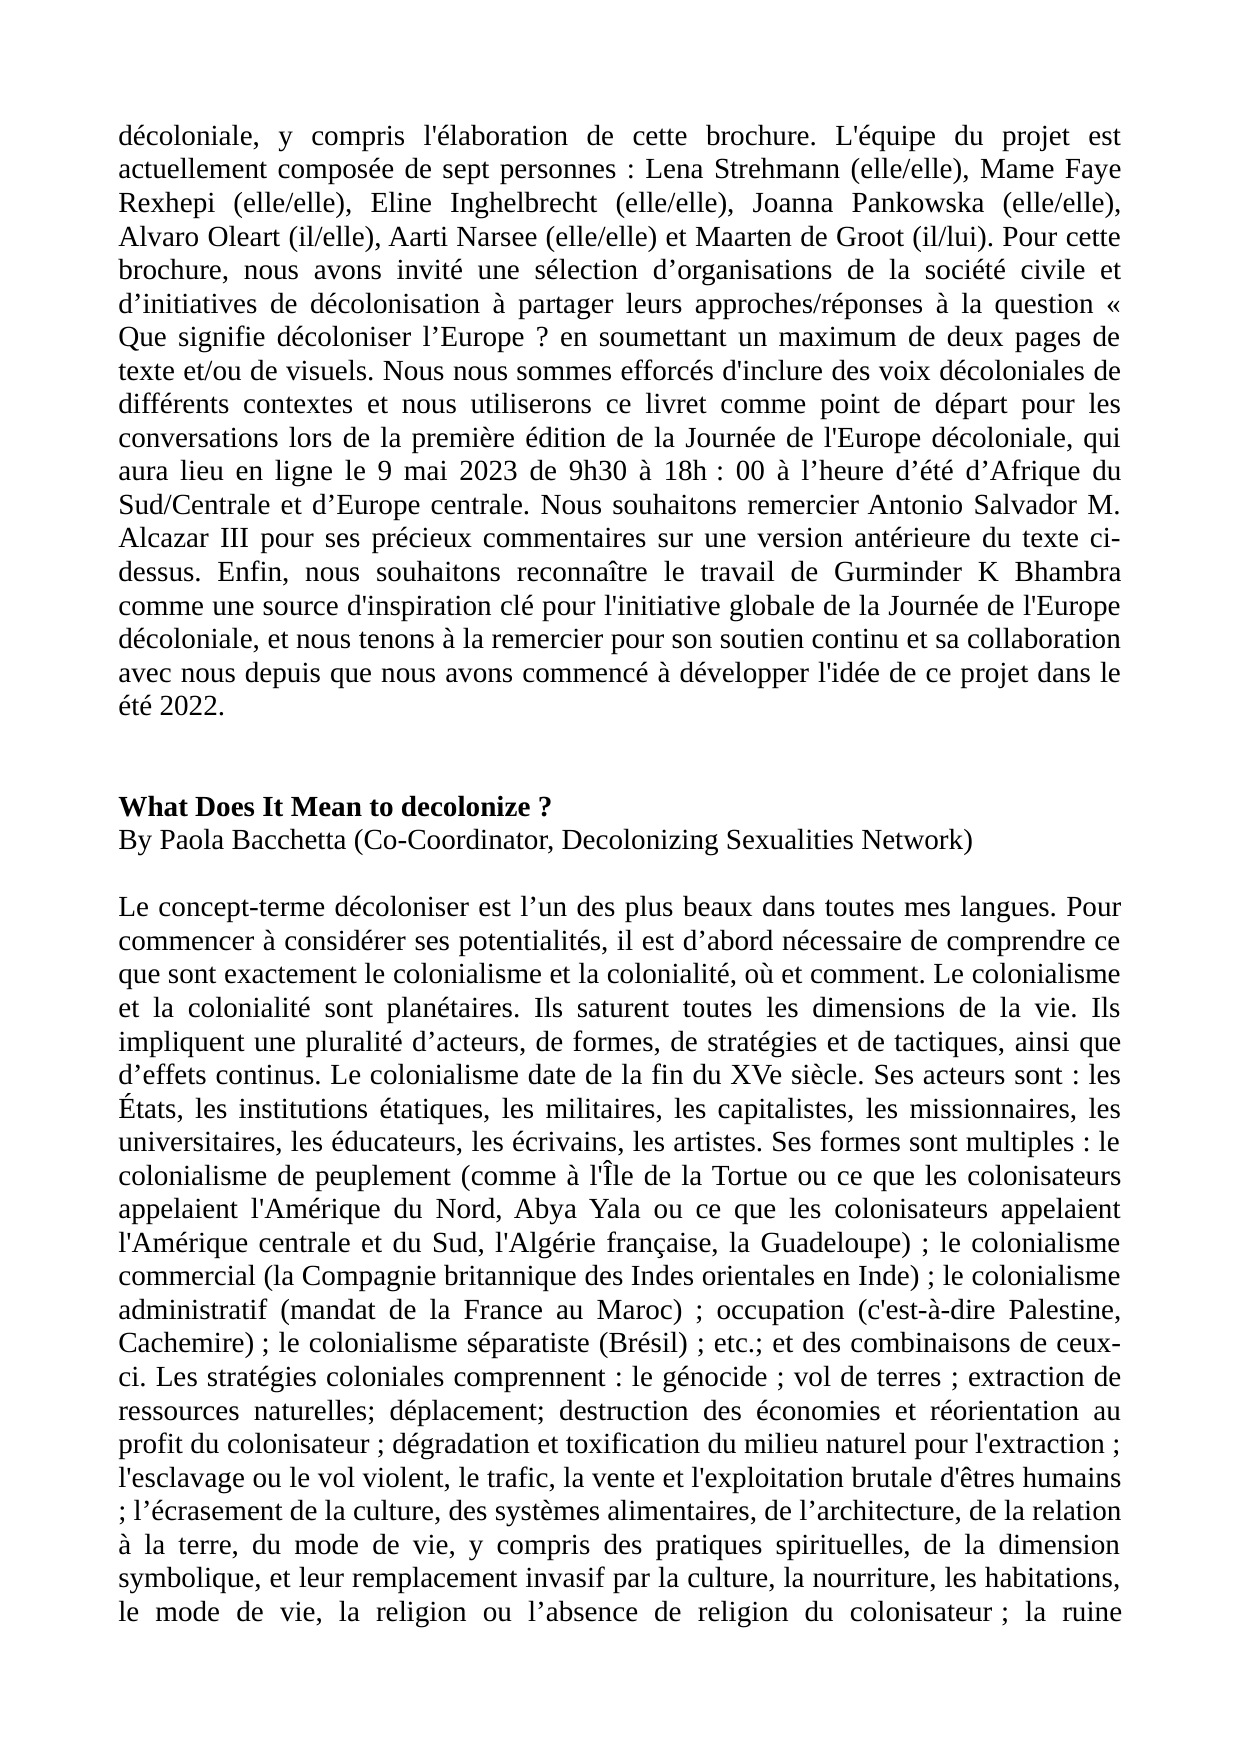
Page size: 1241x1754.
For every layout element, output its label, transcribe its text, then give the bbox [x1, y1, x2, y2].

text What Does It Mean to decolonize ? [118, 789, 1122, 822]
text By Paola Bacchetta (Co-Coordinator, Decolonizing Sexualities Network) [118, 822, 1122, 856]
text Le concept-terme décoloniser est l’un des plus beaux dans toutes mes langues. Pour commencer à considérer ses potentialités, il est d’abord nécessaire de comprendre ce que sont exactement le colonialisme et la colonialité, où et comment. Le colonialisme et la colonialité sont planétaires. Ils saturent toutes les dimensions de la vie. Ils impliquent une pluralité d’acteurs, de formes, de stratégies et de tactiques, ainsi que d’effets continus. Le colonialisme date de la fin du XVe siècle. Ses acteurs sont : les États, les institutions étatiques, les militaires, les capitalistes, les missionnaires, les universitaires, les éducateurs, les écrivains, les artistes. Ses formes sont multiples : le colonialisme de peuplement (comme à l'Île de la Tortue ou ce que les colonisateurs appelaient l'Amérique du Nord, Abya Yala ou ce que les colonisateurs appelaient l'Amérique centrale et du Sud, l'Algérie française, la Guadeloupe) ; le colonialisme commercial (la Compagnie britannique des Indes orientales en Inde) ; le colonialisme administratif (mandat de la France au Maroc) ; occupation (c'est-à-dire Palestine, Cachemire) ; le colonialisme séparatiste (Brésil) ; etc.; et des combinaisons de ceux-ci. Les stratégies coloniales comprennent : le génocide ; vol de terres ; extraction de ressources naturelles; déplacement; destruction des économies et réorientation au profit du colonisateur ; dégradation et toxification du milieu naturel pour l'extraction ; l'esclavage ou le vol violent, le trafic, la vente et l'exploitation brutale d'êtres humains ; l’écrasement de la culture, des systèmes alimentaires, de l’architecture, de la relation à la terre, du mode de vie, y compris des pratiques spirituelles, de la dimension symbolique, et leur remplacement invasif par la culture, la nourriture, les habitations, le mode de vie, la religion ou l’absence de religion du colonisateur ; la ruine [118, 889, 1122, 1627]
text décoloniale, y compris l'élaboration de cette brochure. L'équipe du projet est actuellement composée de sept personnes : Lena Strehmann (elle/elle), Mame Faye Rexhepi (elle/elle), Eline Inghelbrecht (elle/elle), Joanna Pankowska (elle/elle), Alvaro Oleart (il/elle), Aarti Narsee (elle/elle) et Maarten de Groot (il/lui). Pour cette brochure, nous avons invité une sélection d’organisations de la société civile et d’initiatives de décolonisation à partager leurs approches/réponses à la question « Que signifie décoloniser l’Europe ? en soumettant un maximum de deux pages de texte et/ou de visuels. Nous nous sommes efforcés d'inclure des voix décoloniales de différents contextes et nous utiliserons ce livret comme point de départ pour les conversations lors de la première édition de la Journée de l'Europe décoloniale, qui aura lieu en ligne le 9 mai 2023 de 9h30 à 18h : 00 à l’heure d’été d’Afrique du Sud/Centrale et d’Europe centrale. Nous souhaitons remercier Antonio Salvador M. Alcazar III pour ses précieux commentaires sur une version antérieure du texte ci-dessus. Enfin, nous souhaitons reconnaître le travail de Gurminder K Bhambra comme une source d'inspiration clé pour l'initiative globale de la Journée de l'Europe décoloniale, et nous tenons à la remercier pour son soutien continu et sa collaboration avec nous depuis que nous avons commencé à développer l'idée de ce projet dans le été 2022. [118, 118, 1122, 722]
